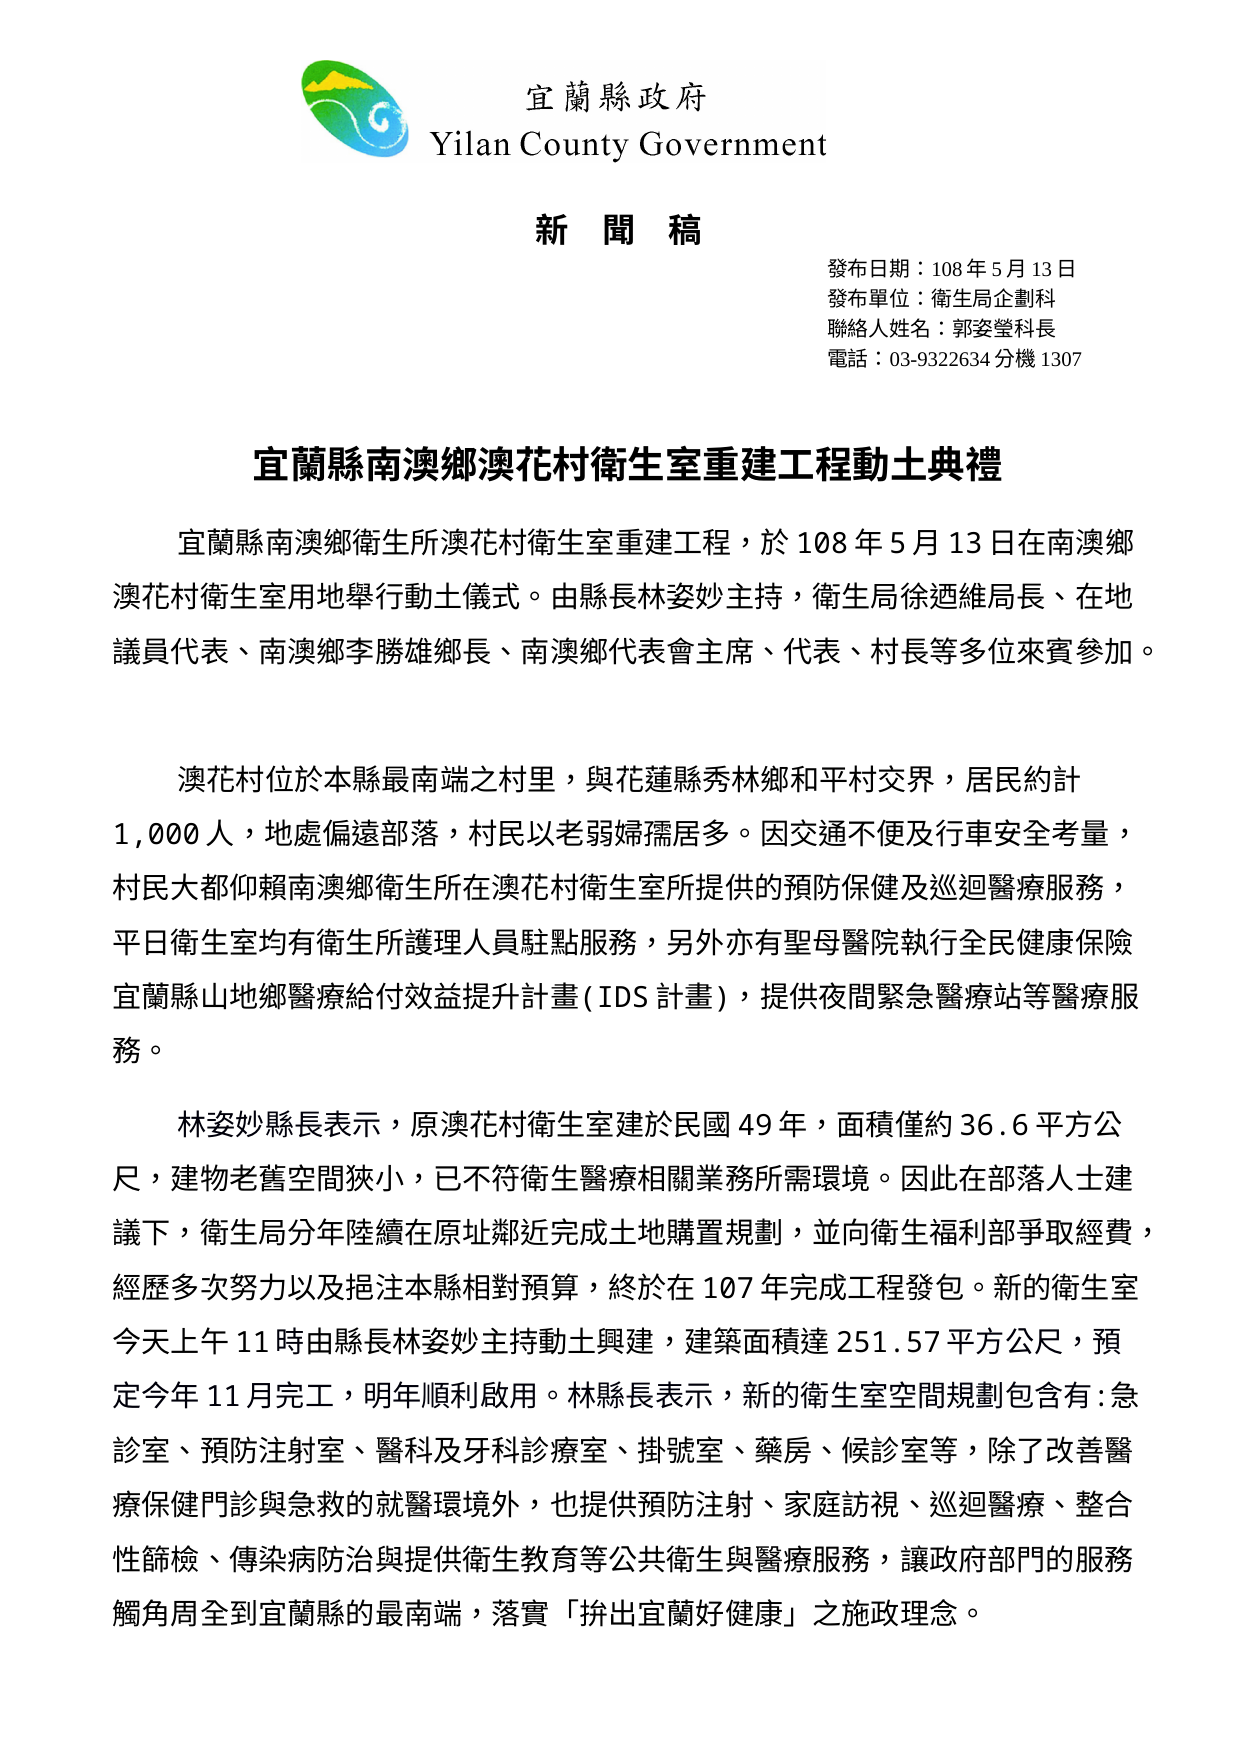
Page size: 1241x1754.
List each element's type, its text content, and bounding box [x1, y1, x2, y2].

text 澳花村位於本縣最南端之村里，與花蓮縣秀林鄉和平村交界，居民約計1,000人，地處偏遠部落，村民以老弱婦孺居多。因交通不便及行車安全考量，村民大都仰賴南澳鄉衛生所在澳花村衛生室所提供的預防保健及巡迴醫療服務，平日衛生室均有衛生所護理人員駐點服務，另外亦有聖母醫院執行全民健康保險宜蘭縣山地鄉醫療給付效益提升計畫(IDS計畫)，提供夜間緊急醫療站等醫療服務。 [112, 744, 1149, 1070]
text 電話：03-9322634分機1307 [118, 342, 1217, 373]
text 宜蘭縣南澳鄉澳花村衛生室重建工程動土典禮 [118, 434, 1137, 489]
text 聯絡人姓名：郭姿瑩科長 [118, 312, 1217, 342]
text 新 聞 稿 [118, 203, 1137, 252]
text 宜蘭縣南澳鄉衛生所澳花村衛生室重建工程，於108年5月13日在南澳鄉澳花村衛生室用地舉行動土儀式。由縣長林姿妙主持，衛生局徐迺維局長、在地議員代表、南澳鄉李勝雄鄉長、南澳鄉代表會主席、代表、村長等多位來賓參加。 [112, 508, 1149, 725]
text 發布單位：衛生局企劃科 [118, 282, 1217, 312]
text 發布日期：108年5月13日 [118, 252, 1217, 282]
text 林姿妙縣長表示，原澳花村衛生室建於民國49年，面積僅約36.6平方公尺，建物老舊空間狹小，已不符衛生醫療相關業務所需環境。因此在部落人士建議下，衛生局分年陸續在原址鄰近完成土地購置規劃，並向衛生福利部爭取經費，經歷多次努力以及挹注本縣相對預算，終於在107年完成工程發包。新的衛生室今天上午11時由縣長林姿妙主持動土興建，建築面積達251.57平方公尺，預定今年11月完工，明年順利啟用。林縣長表示，新的衛生室空間規劃包含有:急診室、預防注射室、醫科及牙科診療室、掛號室、藥房、候診室等，除了改善醫療保健門診與急救的就醫環境外，也提供預防注射、家庭訪視、巡迴醫療、整合性篩檢、傳染病防治與提供衛生教育等公共衛生與醫療服務，讓政府部門的服務觸角周全到宜蘭縣的最南端，落實「拚出宜蘭好健康」之施政理念。 [112, 1089, 1149, 1633]
